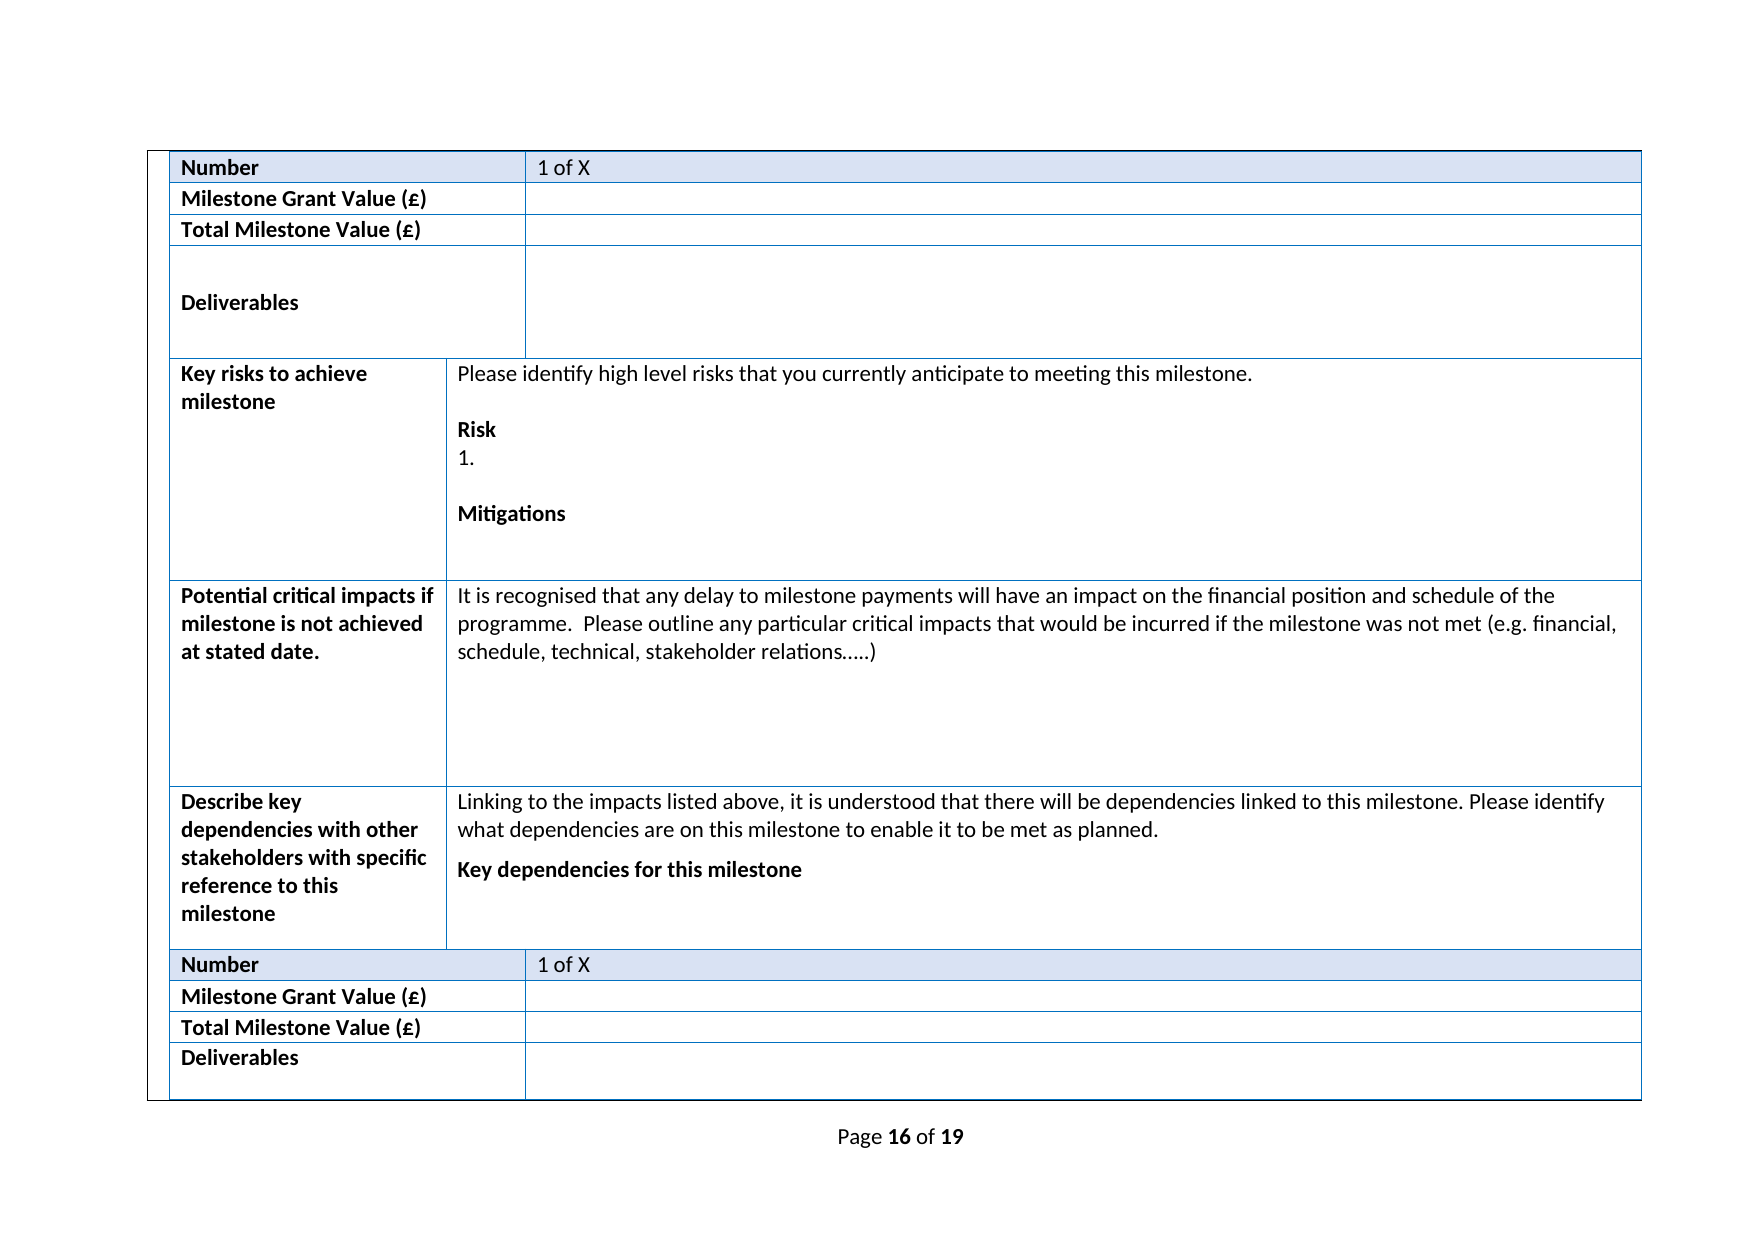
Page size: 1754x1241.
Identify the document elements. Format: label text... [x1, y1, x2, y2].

table_cell [526, 215, 1641, 245]
table_cell [526, 246, 1641, 358]
table_cell Total Milestone Value (£) [170, 1012, 525, 1042]
table_cell Deliverables [170, 1043, 525, 1099]
table_cell [148, 151, 169, 1100]
table_cell [526, 1012, 1641, 1042]
table_cell 1 of X [526, 152, 1641, 182]
table_cell Key risks to achieve milestone [170, 359, 446, 580]
table_cell Please identify high level risks that you currently anticipate to meeting this milestone. Risk 1. Mitigations [447, 359, 1641, 580]
table_cell Total Milestone Value (£) [170, 215, 525, 245]
table_cell Potential critical impacts if milestone is not achieved at stated date. [170, 581, 446, 786]
table_cell Number [170, 152, 525, 182]
table_cell [526, 183, 1641, 213]
table_cell Milestone Grant Value (£) [170, 981, 525, 1011]
table_cell Deliverables [170, 246, 525, 358]
table_cell Linking to the impacts listed above, it is understood that there will be dependencies linked to this milestone. Please identify what dependencies are on this milestone to enable it to be met as planned. Key dependencies for this milestone [447, 787, 1641, 948]
table_cell Milestone Grant Value (£) [170, 183, 525, 213]
table_cell [526, 981, 1641, 1011]
table_cell 1 of X [526, 950, 1641, 980]
table_cell Describe key dependencies with other stakeholders with specific reference to this milestone [170, 787, 446, 948]
table_cell Number [170, 950, 525, 980]
table_cell [526, 1043, 1641, 1099]
table_cell It is recognised that any delay to milestone payments will have an impact on the financial position and schedule of the programme. Please outline any particular critical impacts that would be incurred if the milestone was not met (e.g. financial, schedule, technical, stakeholder relations…..) [447, 581, 1641, 786]
